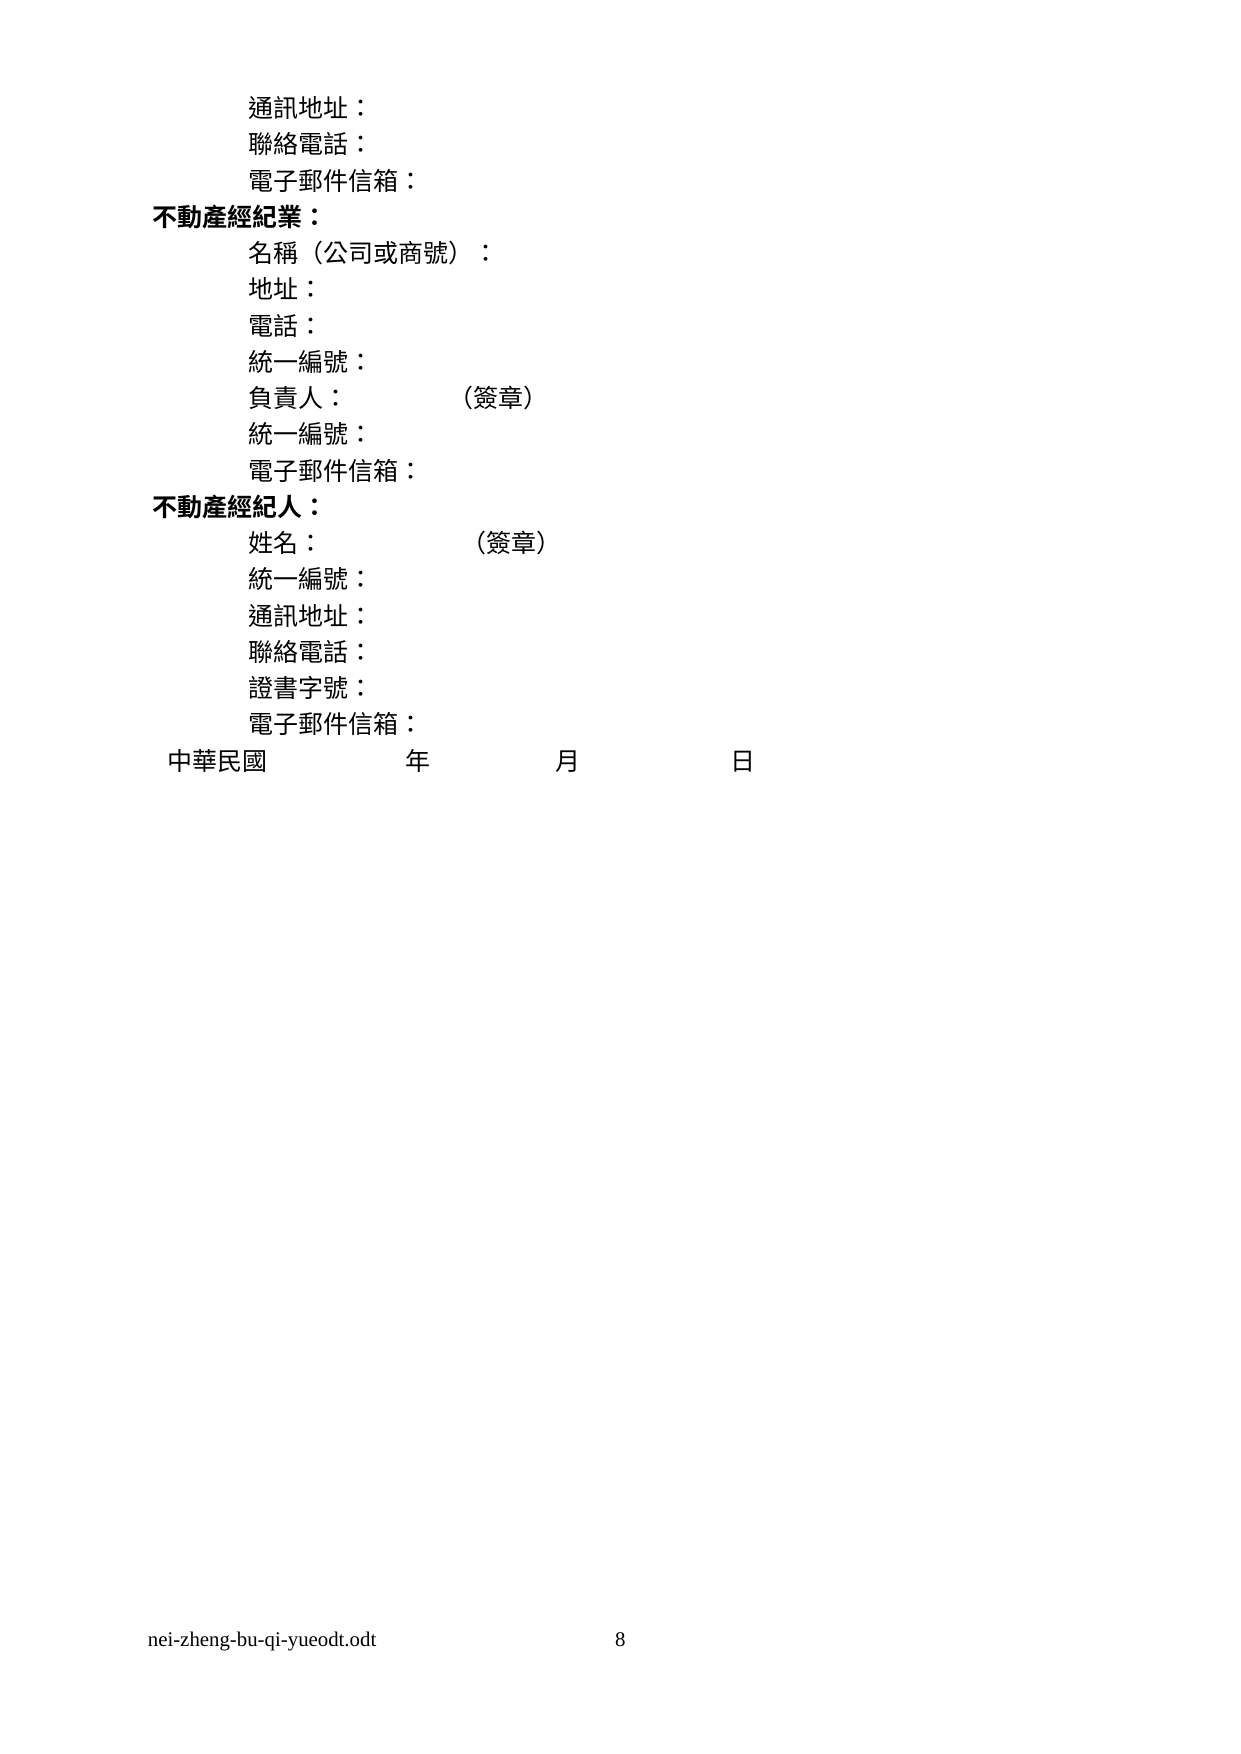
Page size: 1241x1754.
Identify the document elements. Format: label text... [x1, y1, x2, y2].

text 姓名： （簽章） [146, 524, 1092, 560]
text 電子郵件信箱： [146, 161, 1092, 197]
text 不動產經紀業： [146, 197, 1092, 234]
text 電子郵件信箱： [146, 705, 1092, 741]
text 通訊地址： [146, 89, 1092, 125]
text 通訊地址： [146, 596, 1092, 632]
text 聯絡電話： [146, 632, 1092, 669]
text 名稱（公司或商號）： [146, 234, 1092, 270]
text 電子郵件信箱： [146, 451, 1092, 487]
text 負責人： （簽章） [146, 379, 1092, 415]
text 地址： [146, 270, 1092, 306]
text 不動產經紀人： [146, 487, 1092, 524]
text 聯絡電話： [146, 125, 1092, 161]
subtitle 中華民國 年 月 日 [148, 741, 1092, 777]
text 統一編號： [146, 342, 1092, 379]
text 電話： [146, 306, 1092, 342]
text 統一編號： [146, 560, 1092, 596]
text 證書字號： [146, 669, 1092, 705]
text 統一編號： [146, 415, 1092, 451]
